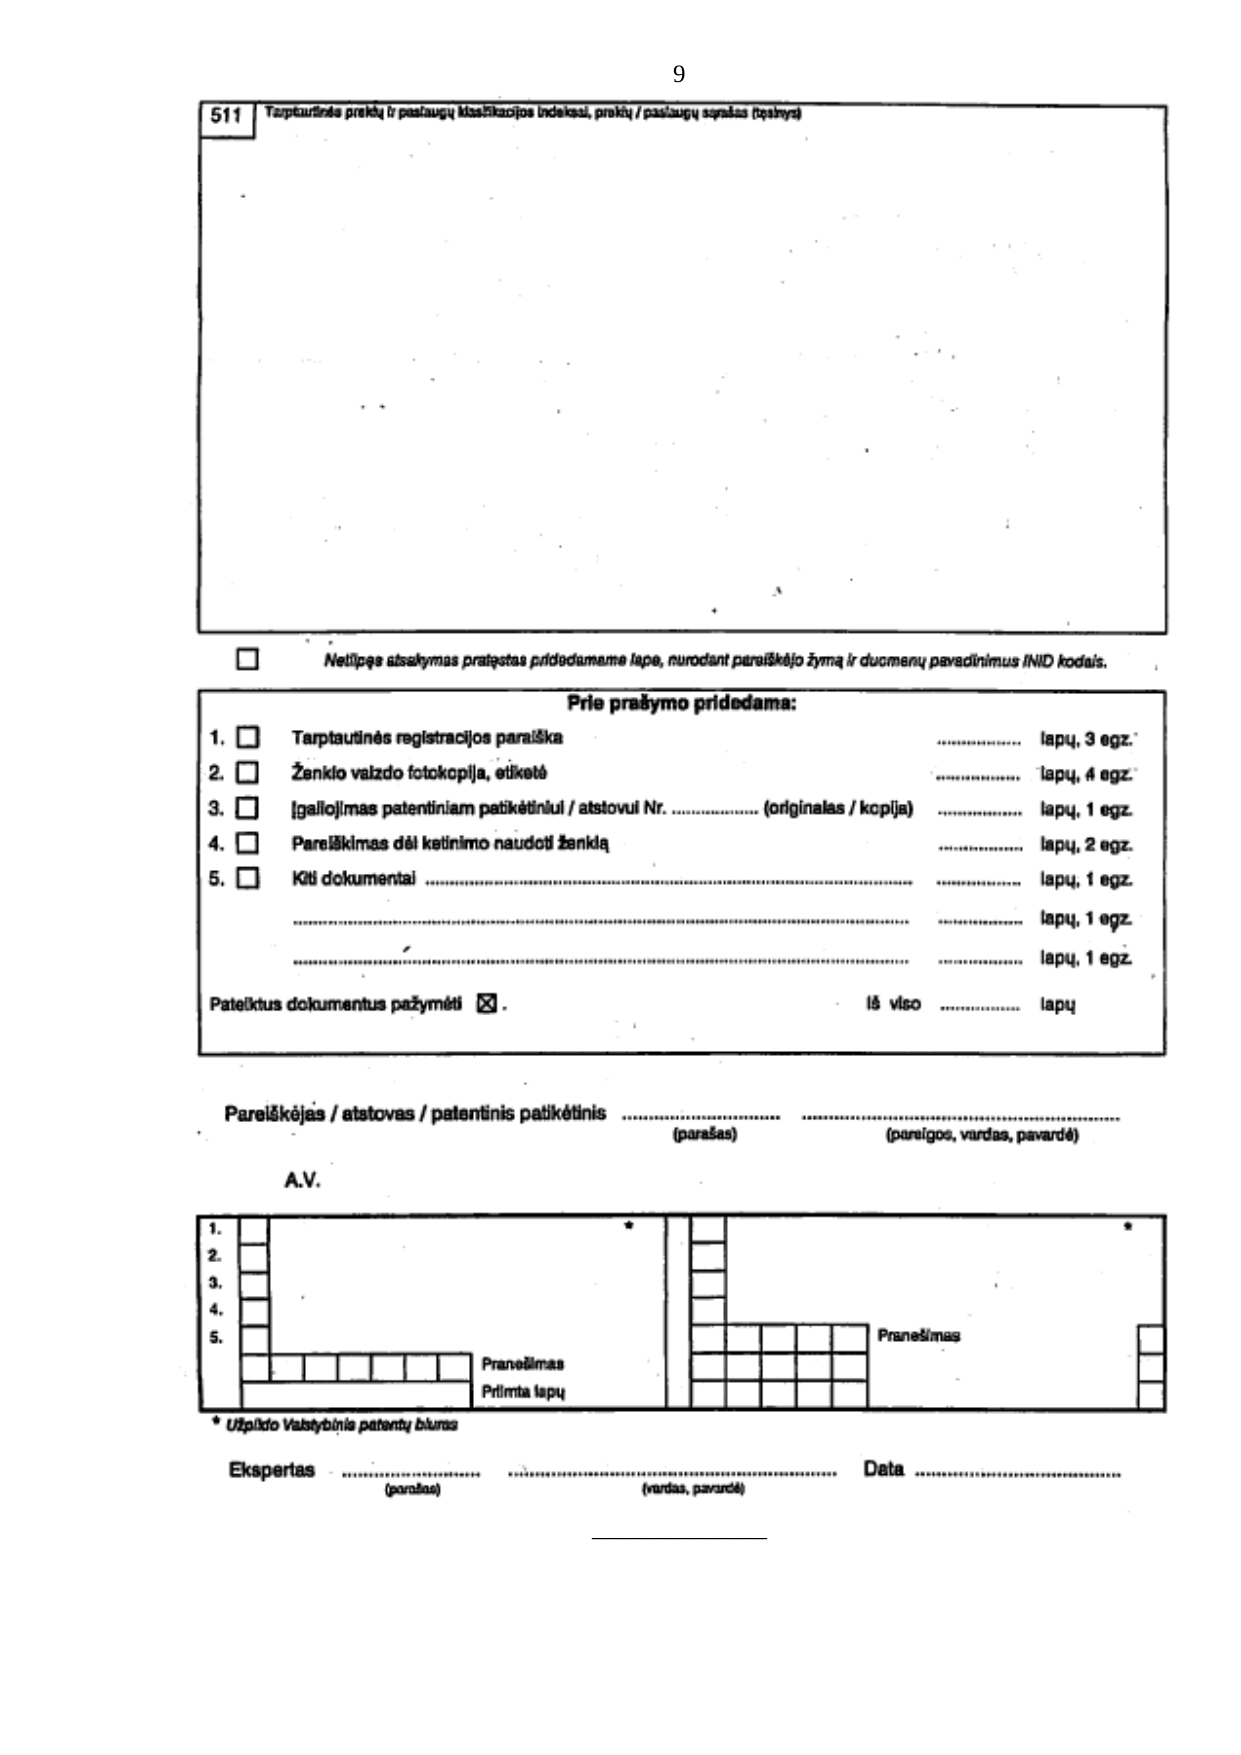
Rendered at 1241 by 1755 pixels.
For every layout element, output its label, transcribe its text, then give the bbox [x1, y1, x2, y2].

text ______________ [177, 1513, 1181, 1542]
